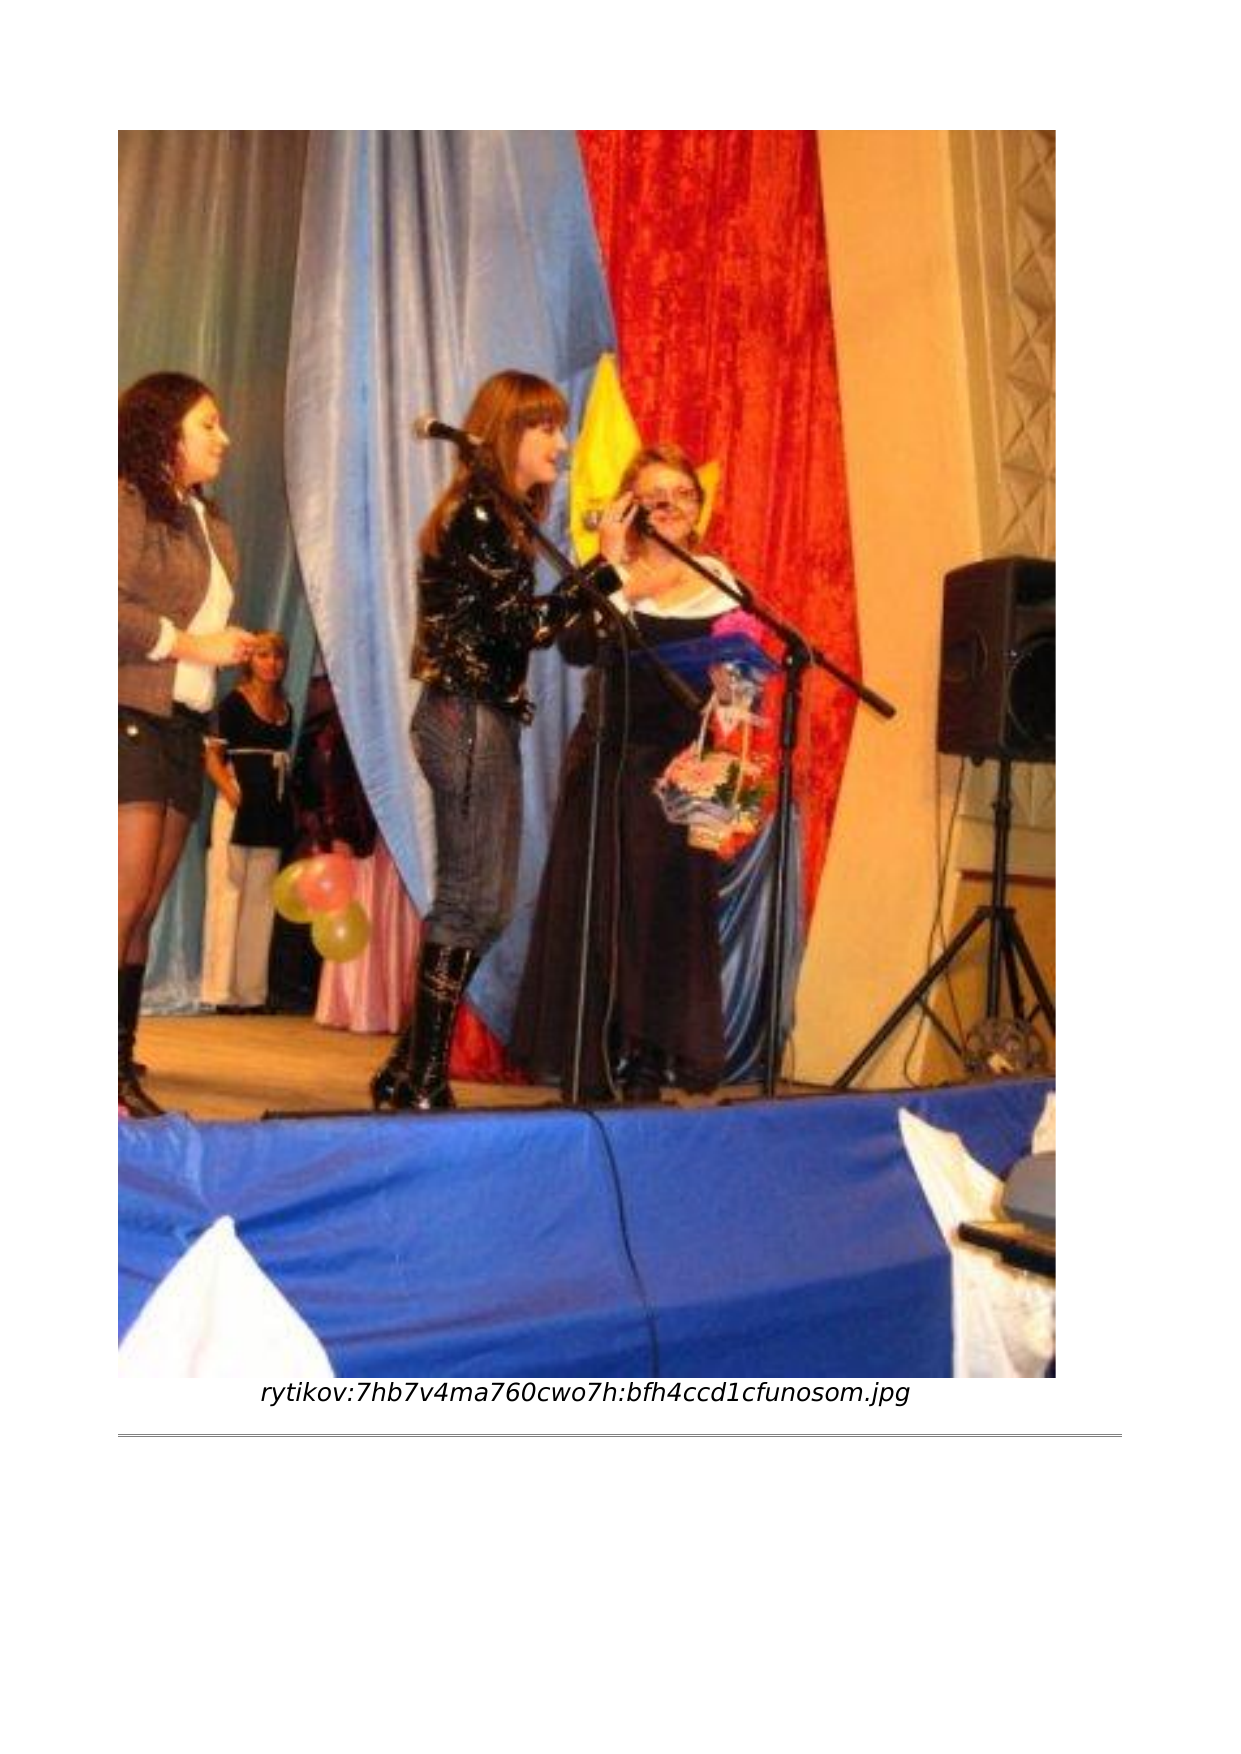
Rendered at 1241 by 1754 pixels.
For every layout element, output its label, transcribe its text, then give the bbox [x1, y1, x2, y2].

text rytikov:7hb7v4ma760cwo7h:bfh4ccd1cfunosom.jpg [118, 1378, 1056, 1407]
picture [118, 130, 1056, 1378]
